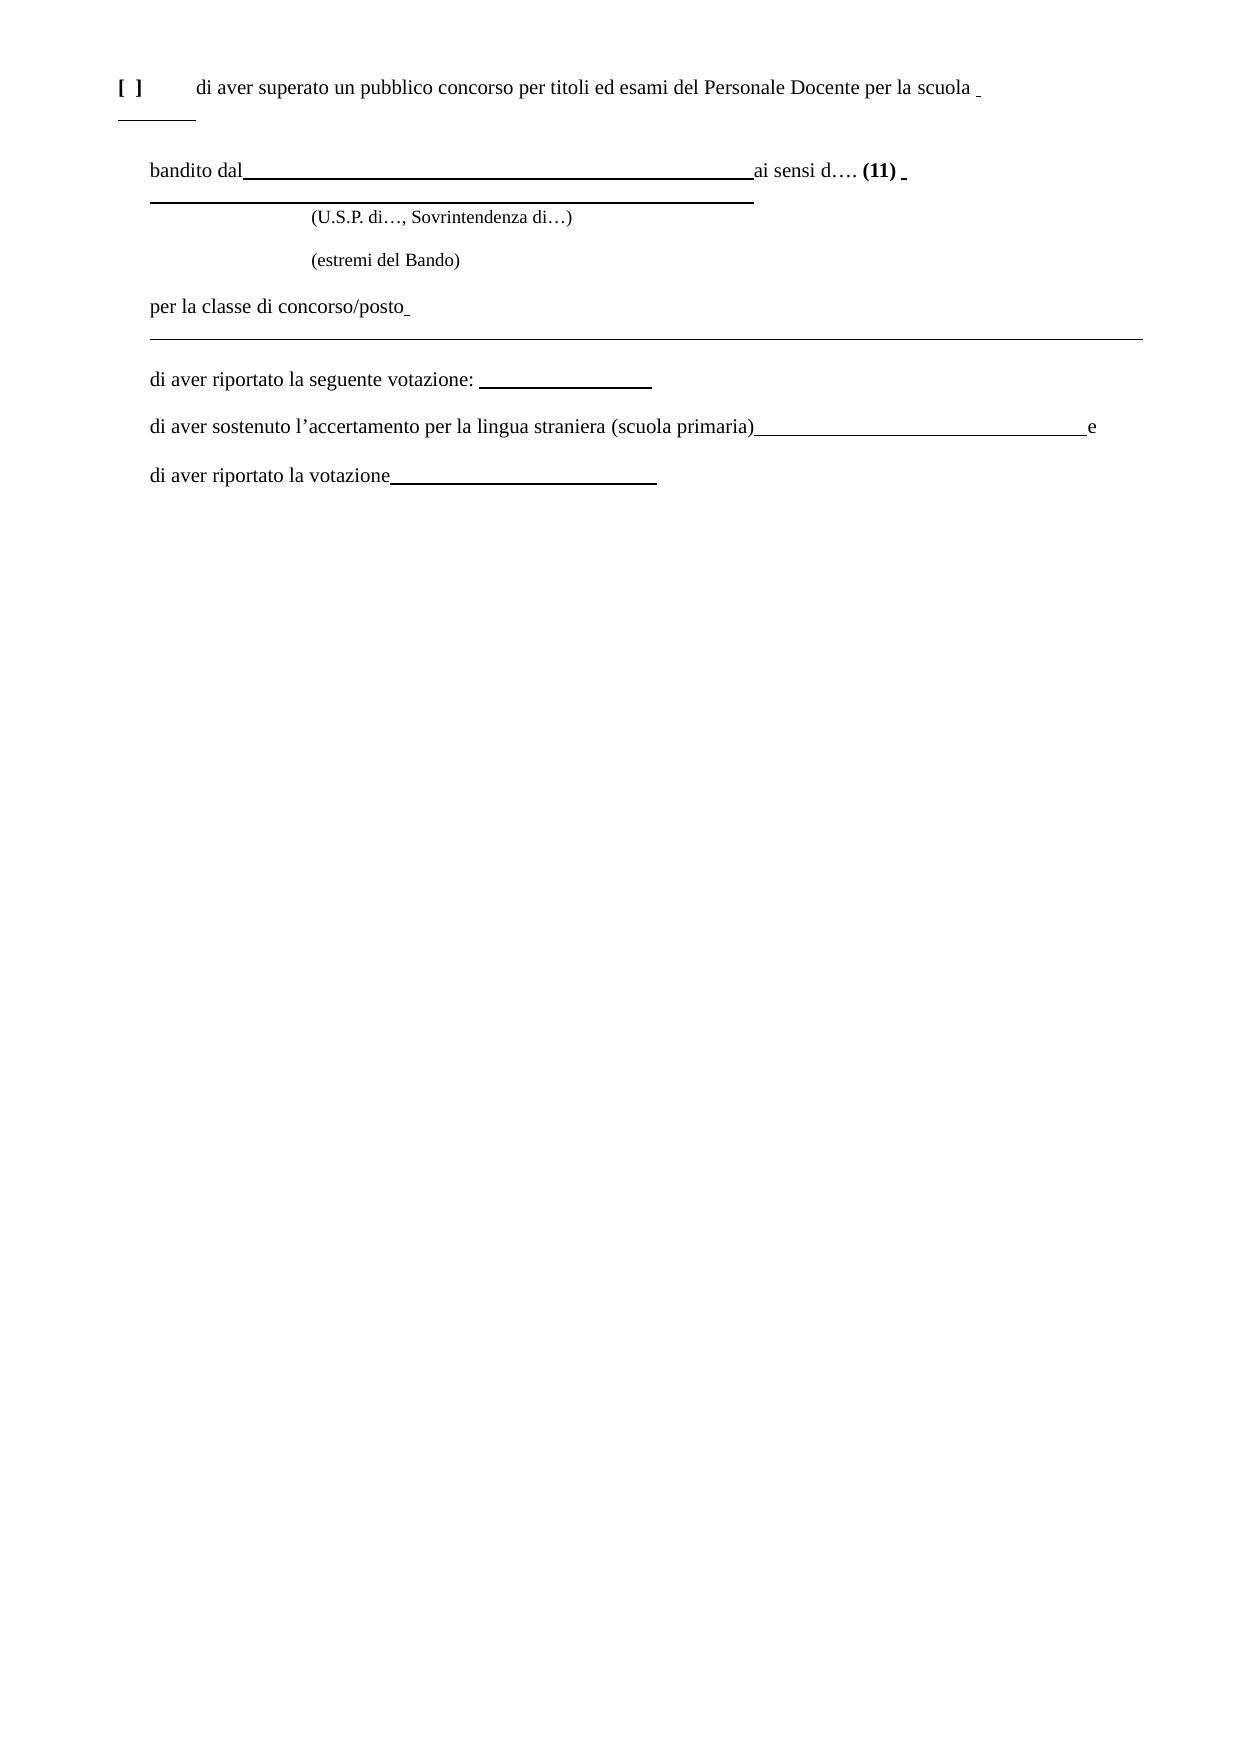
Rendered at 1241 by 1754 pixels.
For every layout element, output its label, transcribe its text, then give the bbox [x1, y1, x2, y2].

text per la classe di concorso/posto [149, 294, 1142, 339]
text [ ] di aver superato un pubblico concorso per titoli ed esami del Personale Docente per la scuola [118, 75, 1142, 123]
text (U.S.P. di…, Sovrintendenza di…) (estremi del Bando) [311, 206, 1142, 270]
text di aver sostenuto l’accertamento per la lingua straniera (scuola primaria) e di aver riportato la votazione [149, 414, 1106, 487]
text bandito dal ai sensi d…. (11) [149, 157, 1142, 206]
text di aver riportato la seguente votazione: [149, 367, 1142, 391]
